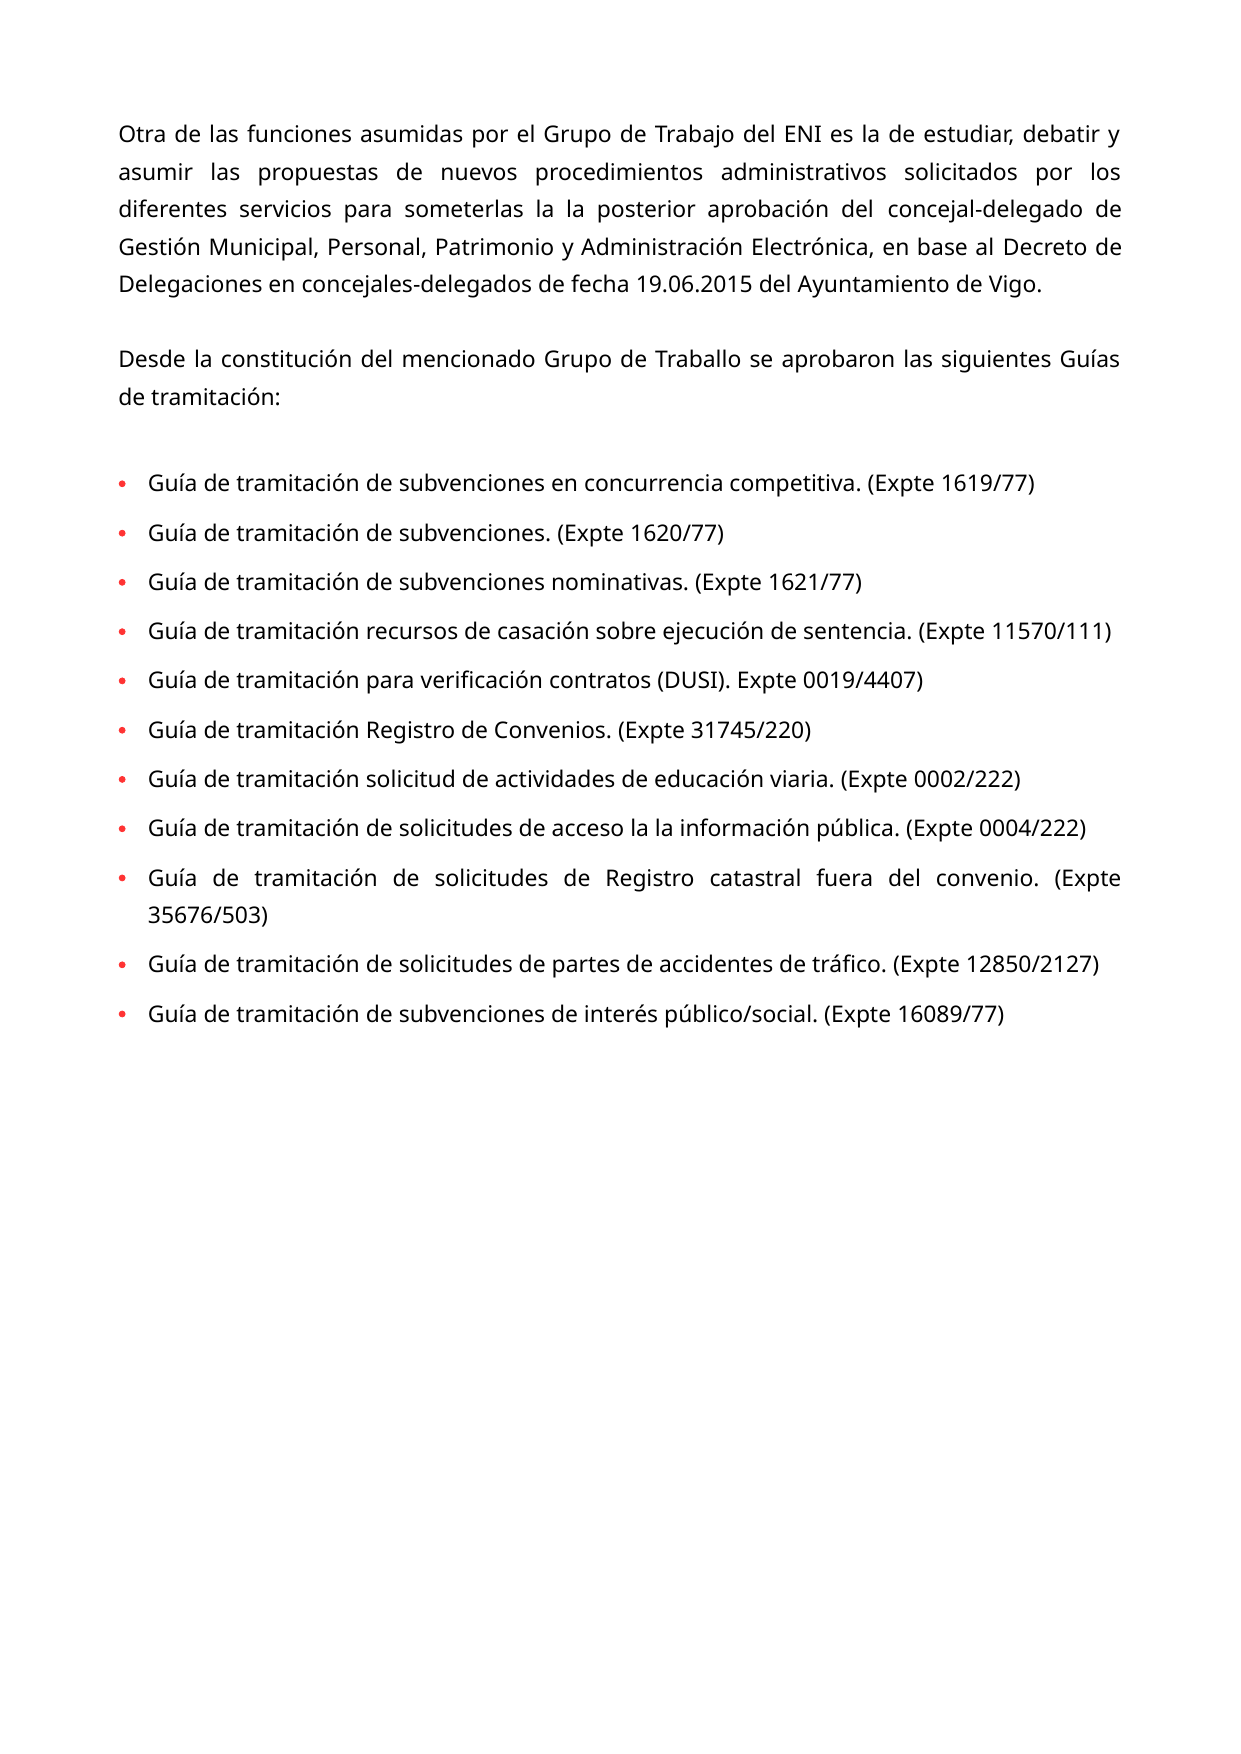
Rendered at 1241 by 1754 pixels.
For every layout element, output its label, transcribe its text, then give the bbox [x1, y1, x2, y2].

text Desde la constitución del mencionado Grupo de Traballo se aprobaron las siguientes Guías de tramitación: [118, 343, 1122, 412]
list Guía de tramitación de solicitudes de partes de accidentes de tráfico. (Expte 12850/2127) [118, 948, 1122, 979]
list Guía de tramitación de subvenciones. (Expte 1620/77) [118, 517, 1122, 548]
text Otra de las funciones asumidas por el Grupo de Trabajo del ENI es la de estudiar, debatir y asumir las propuestas de nuevos procedimientos administrativos solicitados por los diferentes servicios para someterlas la la posterior aprobación del concejal-delegado de Gestión Municipal, Personal, Patrimonio y Administración Electrónica, en base al Decreto de Delegaciones en concejales-delegados de fecha 19.06.2015 del Ayuntamiento de Vigo. [118, 118, 1122, 299]
list Guía de tramitación para verificación contratos (DUSI). Expte 0019/4407) [118, 664, 1122, 696]
list Guía de tramitación recursos de casación sobre ejecución de sentencia. (Expte 11570/111) [118, 615, 1122, 646]
list Guía de tramitación de solicitudes de acceso la la información pública. (Expte 0004/222) [118, 812, 1122, 843]
list Guía de tramitación solicitud de actividades de educación viaria. (Expte 0002/222) [118, 763, 1122, 794]
list Guía de tramitación de subvenciones de interés público/social. (Expte 16089/77) [118, 998, 1122, 1029]
list Guía de tramitación de subvenciones en concurrencia competitiva. (Expte 1619/77) [118, 467, 1122, 499]
list Guía de tramitación Registro de Convenios. (Expte 31745/220) [118, 714, 1122, 745]
list Guía de tramitación de subvenciones nominativas. (Expte 1621/77) [118, 566, 1122, 597]
list Guía de tramitación de solicitudes de Registro catastral fuera del convenio. (Expte 35676/503) [118, 862, 1122, 930]
